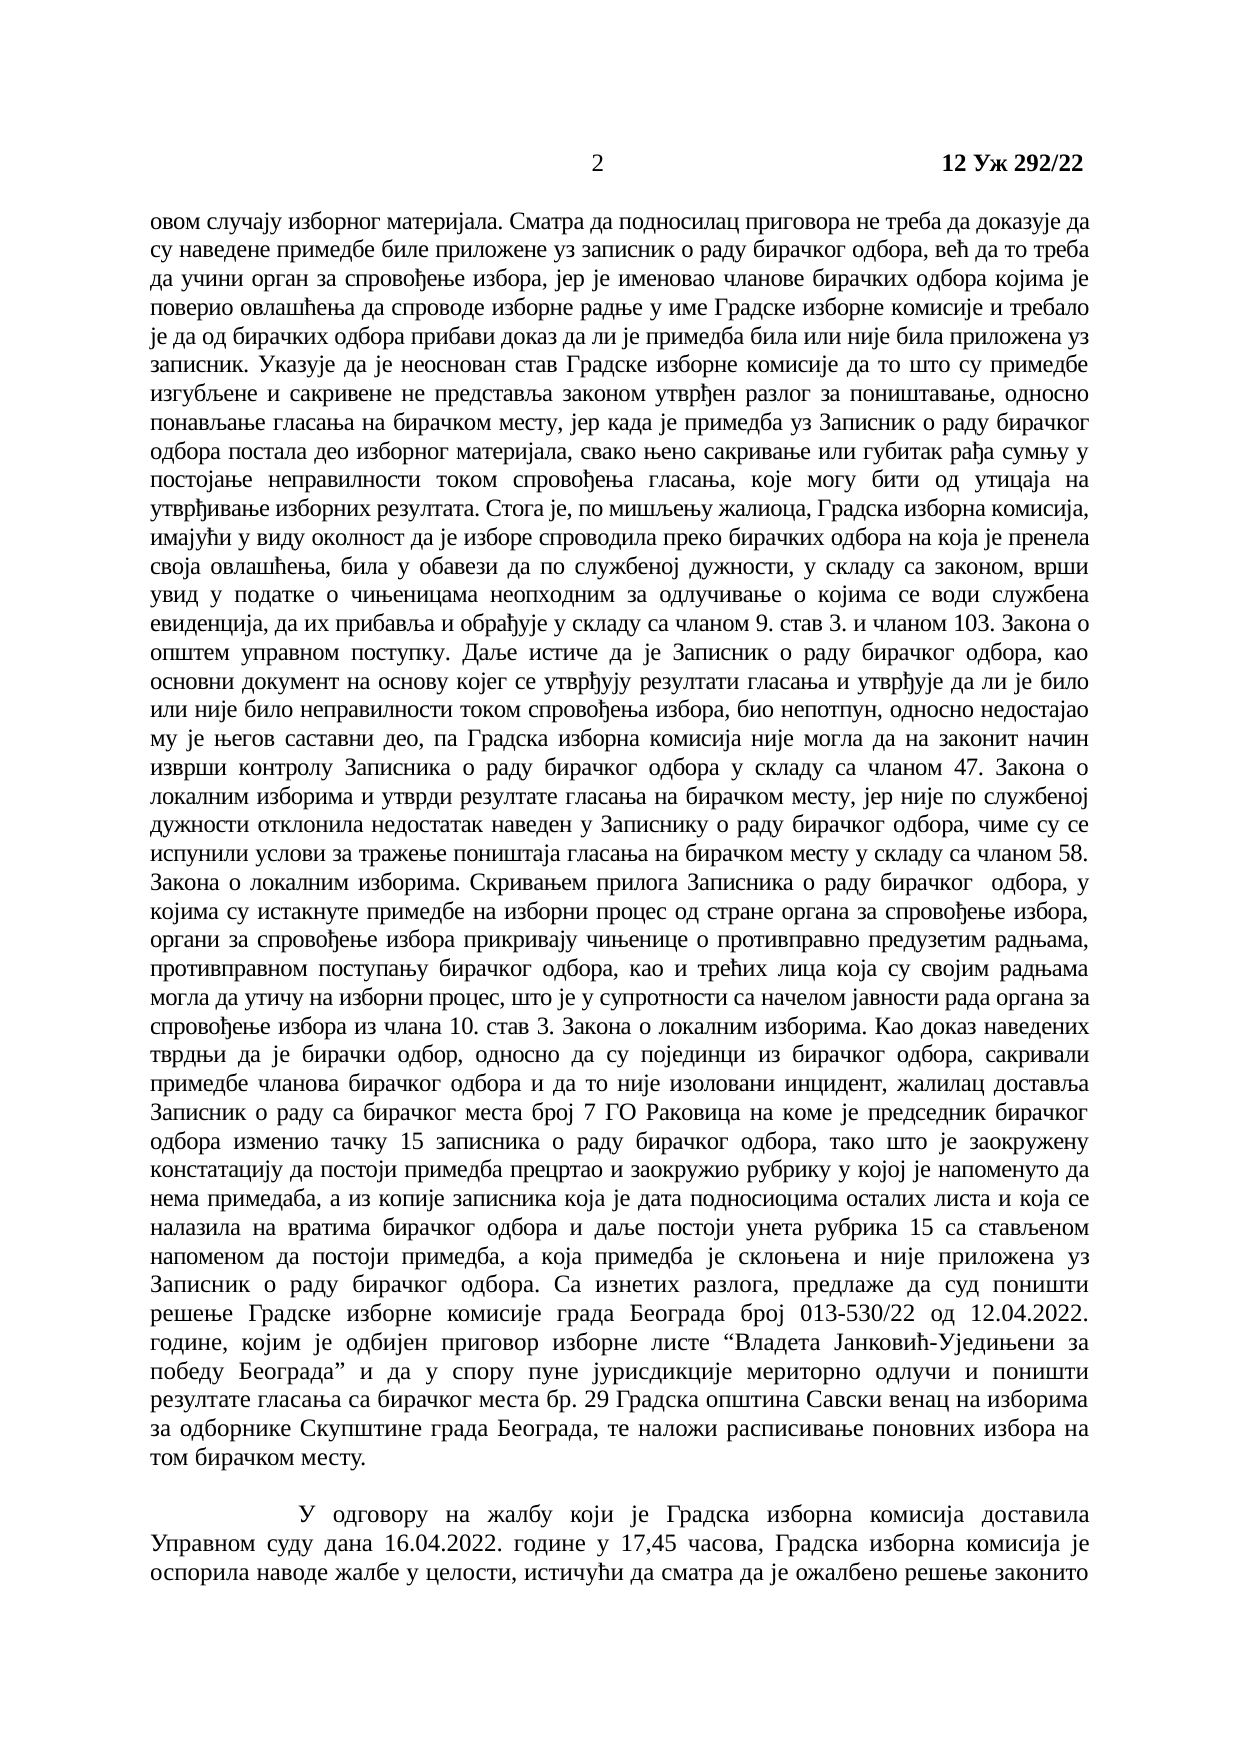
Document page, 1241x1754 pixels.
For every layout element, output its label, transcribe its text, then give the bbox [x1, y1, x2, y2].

text овом случају изборног материјала. Сматра да подносилац приговора не треба да доказује да су наведене примедбе биле приложене уз записник о раду бирачког одбора, већ да то треба да учини орган за спровођење избора, јер је именовао чланове бирачких одбора којима је поверио овлашћења да спроводе изборне радње у име Градске изборне комисије и требало је да од бирачких одбора прибави доказ да ли је примедба била или није била приложена уз записник. Указује да је неоснован став Градске изборне комисије да то што су примедбе изгубљене и сакривене не представља законом утврђен разлог за поништавање, односно понављање гласања на бирачком месту, јер када је примедба уз Записник о раду бирачког одбора постала део изборног материјала, свако њено сакривање или губитак рађа сумњу у постојање неправилности током спровођења гласања, које могу бити од утицаја на утврђивање изборних резултата. Стога је, по мишљењу жалиоца, Градска изборна комисија, имајући у виду околност да је изборе спроводила преко бирачких одбора на која је пренела своја овлашћења, била у обавези да по службеној дужности, у складу са законом, врши увид у податке о чињеницама неопходним за одлучивање о којима се води службена евиденција, да их прибавља и обрађује у складу са чланом 9. став 3. и чланом 103. Закона о општем управном поступку. Даље истиче да је Записник о раду бирачког одбора, као основни документ на основу којег се утврђују резултати гласања и утврђује да ли је било или није било неправилности током спровођења избора, био непотпун, односно недостајао му је његов саставни део, па Градска изборна комисија није могла да на законит начин изврши контролу Записника о раду бирачког одбора у складу са чланом 47. Закона о локалним изборима и утврди резултате гласања на бирачком месту, јер није по службеној дужности отклонила недостатак наведен у Записнику о раду бирачког одбора, чиме су се испунили услови за тражење поништаја гласања на бирачком месту у складу са чланом 58. Закона о локалним изборима. Скривањем прилога Записника о раду бирачког одбора, у којима су истакнуте примедбе на изборни процес од стране органа за спровођење избора, органи за спровођење избора прикривају чињенице о противправно предузетим радњама, противправном поступању бирачког одбора, као и трећих лица која су својим радњама могла да утичу на изборни процес, што је у супротности са начелом јавности рада органа за спровођење избора из члана 10. став 3. Закона о локалним изборима. Као доказ наведених тврдњи да је бирачки одбор, односно да су појединци из бирачког одбора, сакривали примедбе чланова бирачког одбора и да то није изоловани инцидент, жалилац доставља Записник о раду са бирачког места број 7 ГО Раковица на коме је председник бирачког одбора изменио тачку 15 записника о раду бирачког одбора, тако што је заокружену констатацију да постоји примедба прецртао и заокружио рубрику у којој је напоменуто да нема примедаба, а из копије записника која је дата подносиоцима осталих листа и која се налазила на вратима бирачког одбора и даље постоји унета рубрика 15 са стављеном напоменом да постоји примедба, а која примедба је склоњена и није приложена уз Записник о раду бирачког одбора. Са изнетих разлога, предлаже да суд поништи решење Градске изборне комисије града Београда број 013-530/22 од 12.04.2022. године, којим је одбијен приговор изборне листе “Владета Јанковић-Уједињени за победу Београда” и да у спору пуне јурисдикције мериторно одлучи и поништи резултате гласања са бирачког места бр. 29 Градска општина Савски венац на изборима за одборнике Скупштине града Београда, те наложи расписивање поновних избора на том бирачком месту. [150, 206, 1090, 1471]
text У одговору на жалбу који је Градска изборна комисија доставила Управном суду дана 16.04.2022. године у 17,45 часова, Градска изборна комисија је оспорила наводе жалбе у целости, истичући да сматра да је ожалбено решење законито [150, 1499, 1090, 1586]
